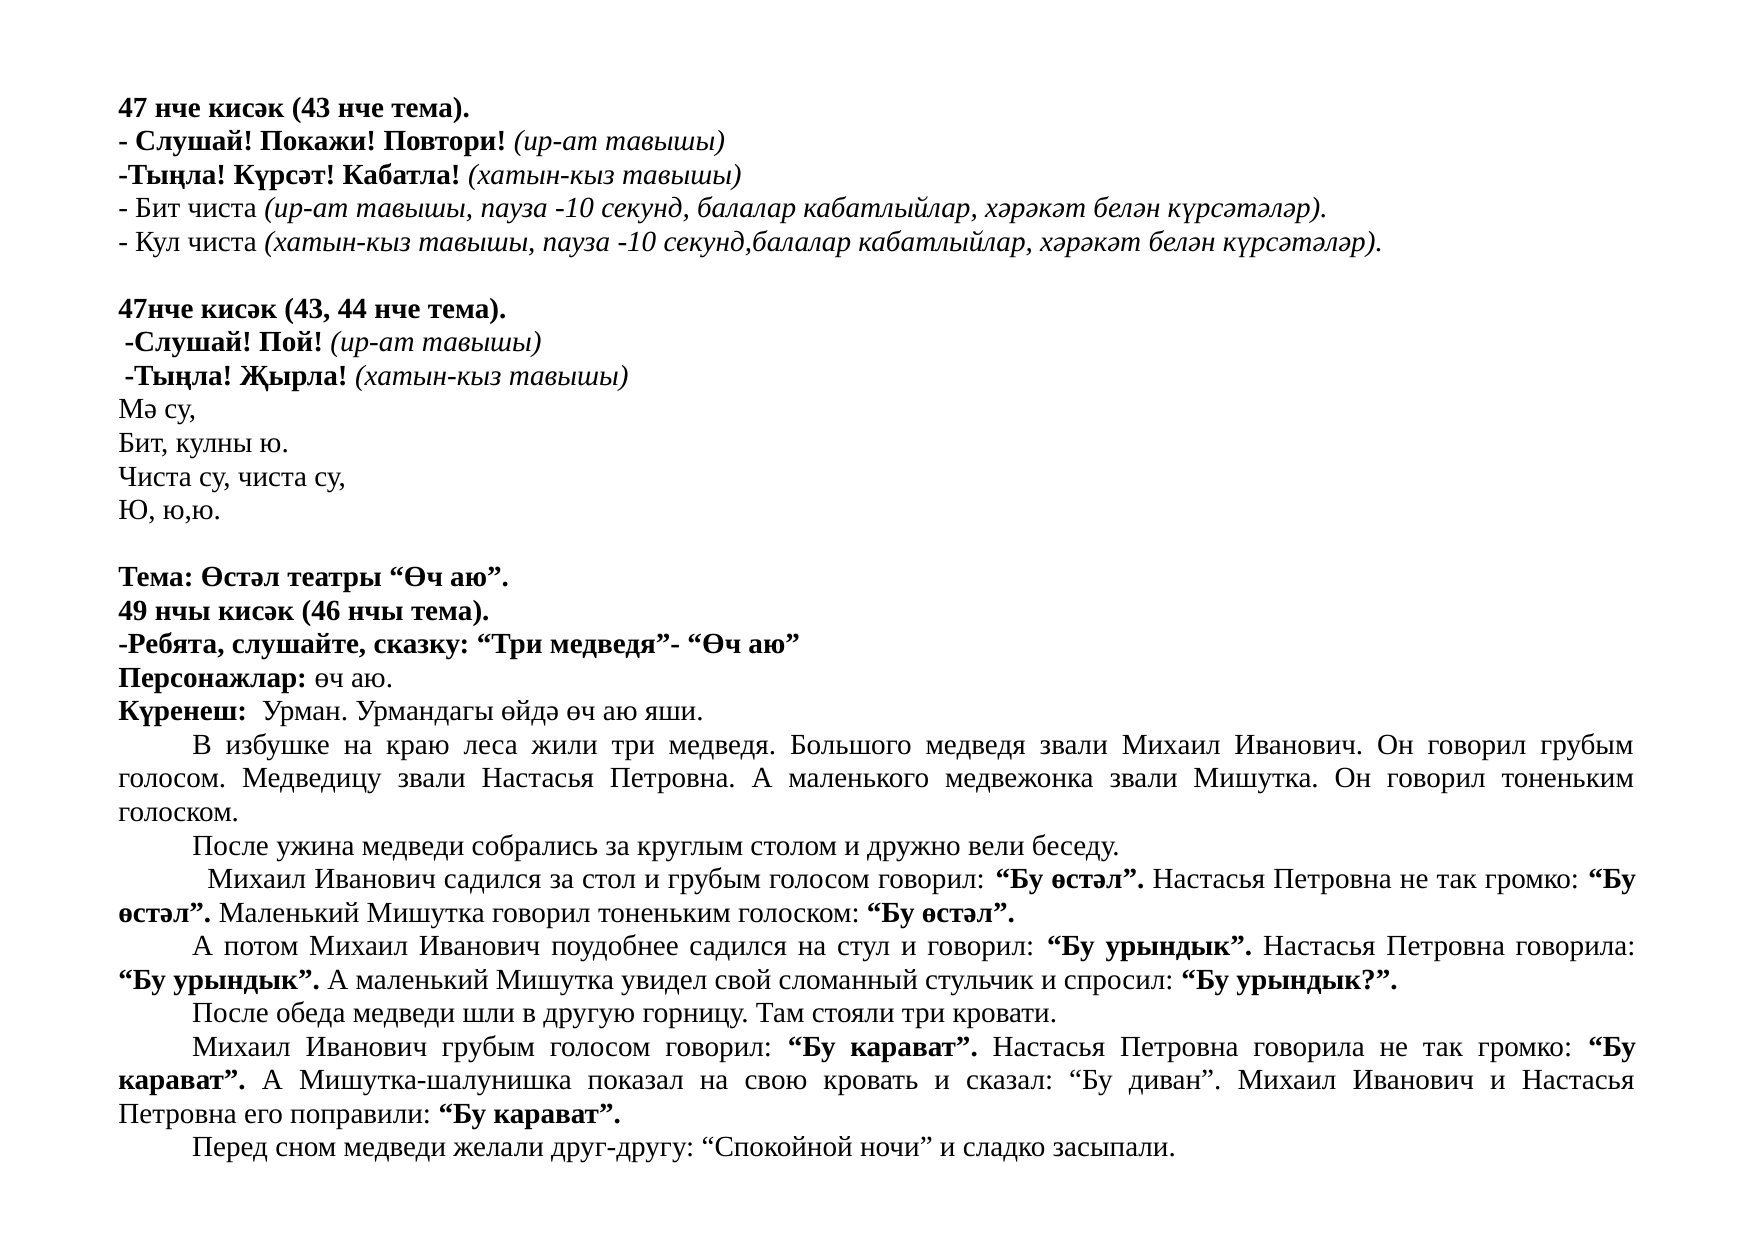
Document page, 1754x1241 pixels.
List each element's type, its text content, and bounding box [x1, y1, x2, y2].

text Чиста су, чиста су, [118, 459, 1636, 492]
text Персонажлар: өч аю. [118, 660, 1636, 693]
text -Ребята, слушайте, сказку: “Три медведя”- “Өч аю” [118, 626, 1636, 660]
text А потом Михаил Иванович поудобнее садился на стул и говорил: “Бу урындык”. Настасья Петровна говорила: “Бу урындык”. А маленький Мишутка увидел свой сломанный стульчик и спросил: “Бу урындык?”. [118, 928, 1636, 995]
text 47 нче кисәк (43 нче тема). [118, 90, 1636, 123]
text Перед сном медведи желали друг-другу: “Спокойной ночи” и сладко засыпали. [118, 1129, 1636, 1163]
text -Тыңла! Җырла! (хатын-кыз тавышы) [124, 358, 1636, 392]
text В избушке на краю леса жили три медведя. Большого медведя звали Михаил Иванович. Он говорил грубым голосом. Медведицу звали Настасья Петровна. А маленького медвежонка звали Мишутка. Он говорил тоненьким голоском. [118, 727, 1636, 828]
text После ужина медведи собрались за круглым столом и дружно вели беседу. [118, 828, 1636, 861]
text - Бит чиста (ир-ат тавышы, пауза -10 секунд, балалар кабатлыйлар, хәрәкәт белән күрсәтәләр). [118, 190, 1636, 224]
text 49 нчы кисәк (46 нчы тема). [118, 593, 1636, 626]
text Бит, кулны ю. [118, 425, 1636, 459]
text Михаил Иванович садился за стол и грубым голосом говорил: “Бу өстәл”. Настасья Петровна не так громко: “Бу өстәл”. Маленький Мишутка говорил тоненьким голоском: “Бу өстәл”. [118, 861, 1636, 928]
text Күренеш: Урман. Урмандагы өйдә өч аю яши. [118, 693, 1636, 727]
list нче кисәк (43, 44 нче тема). [118, 291, 1636, 324]
text -Слушай! Пой! (ир-ат тавышы) [124, 324, 1636, 358]
text Михаил Иванович грубым голосом говорил: “Бу карават”. Настасья Петровна говорила не так громко: “Бу карават”. А Мишутка-шалунишка показал на свою кровать и сказал: “Бу диван”. Михаил Иванович и Настасья Петровна его поправили: “Бу карават”. [118, 1029, 1636, 1129]
text - Слушай! Покажи! Повтори! (ир-ат тавышы) [118, 123, 1636, 157]
text Тема: Өстәл театры “Өч аю”. [118, 559, 1636, 593]
text Ю, ю,ю. [118, 492, 1636, 526]
text - Кул чиста (хатын-кыз тавышы, пауза -10 секунд,балалар кабатлыйлар, хәрәкәт белән күрсәтәләр). [118, 224, 1636, 257]
text После обеда медведи шли в другую горницу. Там стояли три кровати. [118, 995, 1636, 1029]
text -Тыңла! Күрсәт! Кабатла! (хатын-кыз тавышы) [118, 157, 1636, 190]
text Мә су, [118, 392, 1636, 425]
